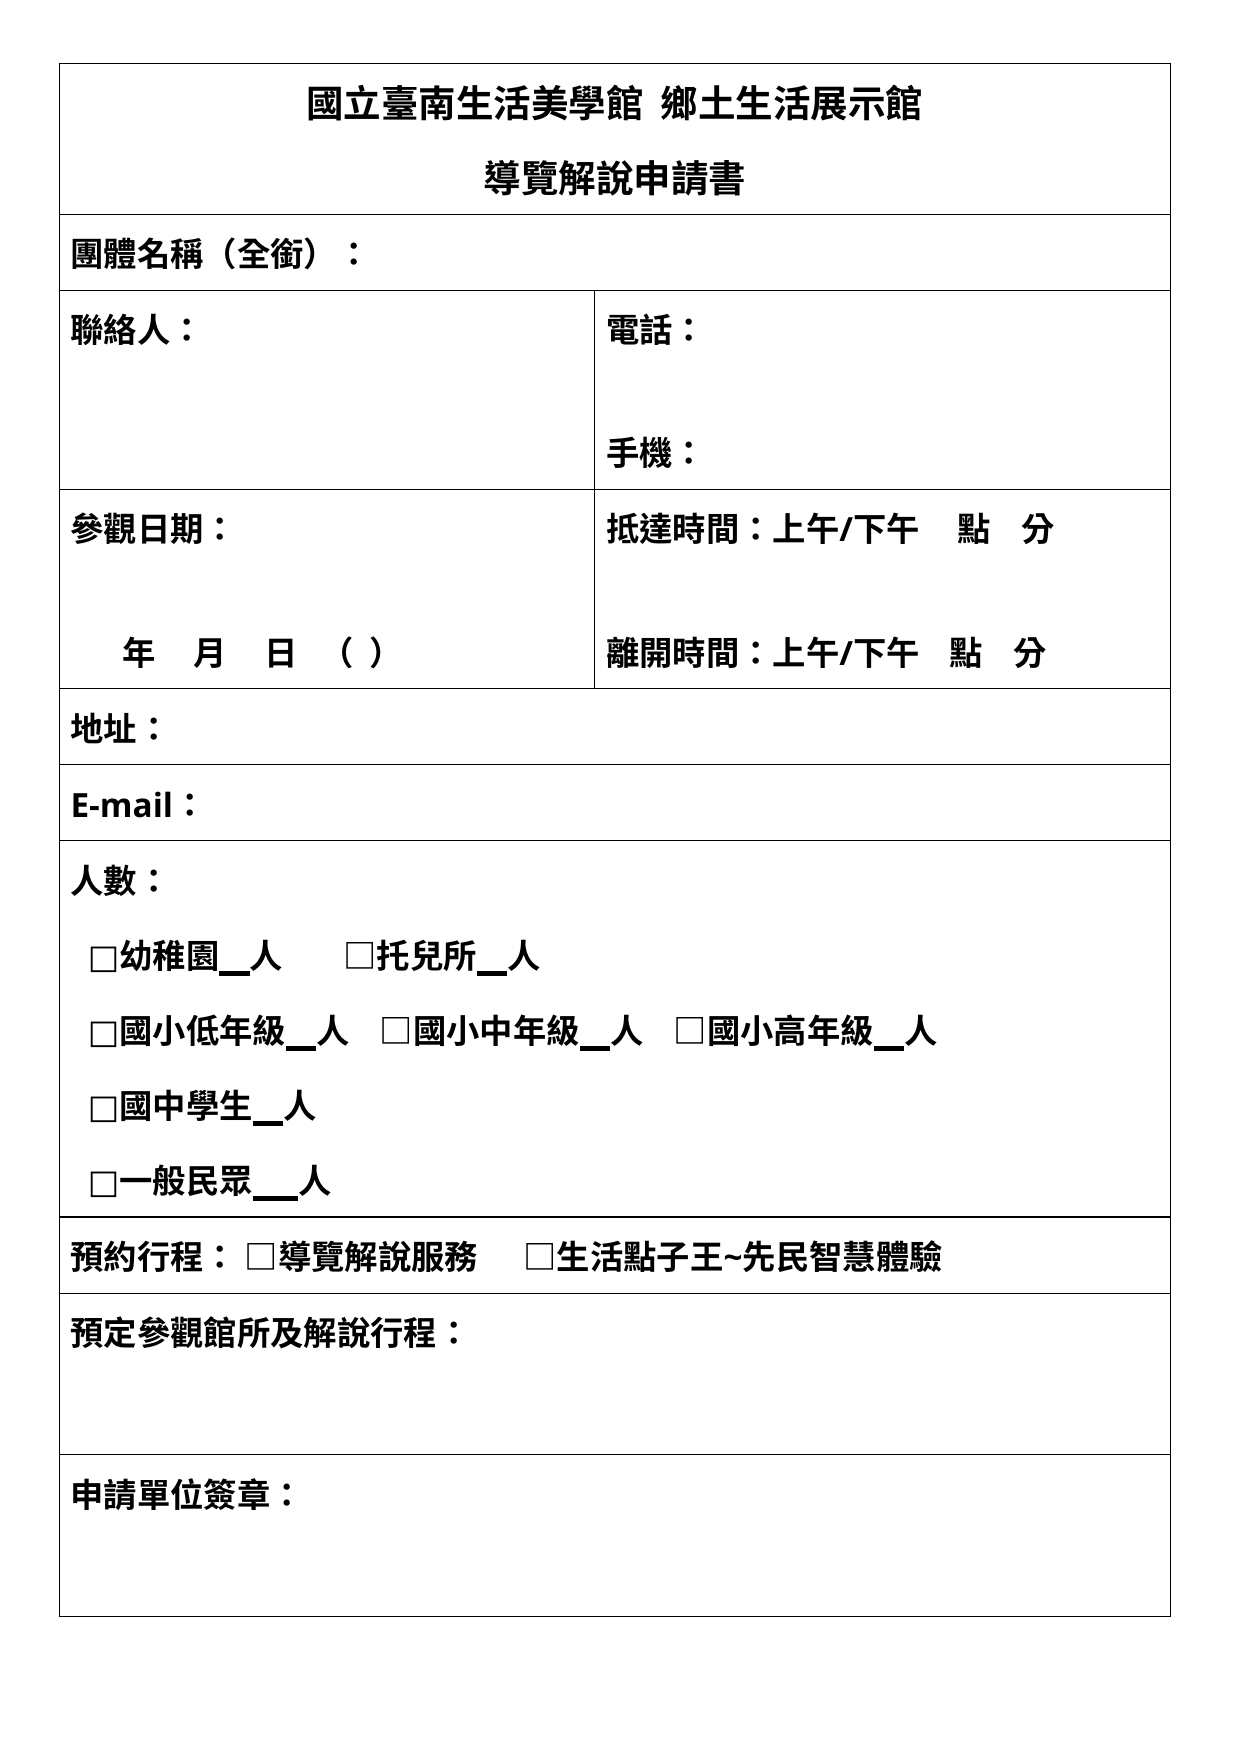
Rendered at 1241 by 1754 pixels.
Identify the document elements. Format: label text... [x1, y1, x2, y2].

table_cell 參觀日期： 年 月 日 （ ） [60, 490, 594, 688]
table_cell 電話： 手機： [595, 291, 1170, 489]
table_cell 抵達時間：上午/下午 點 分 離開時間：上午/下午 點 分 [595, 490, 1170, 688]
table_cell 團體名稱（全銜）： [60, 215, 1170, 289]
table_cell 預定參觀館所及解說行程： [60, 1294, 1170, 1454]
table_cell 申請單位簽章： [60, 1455, 1170, 1616]
table_cell 預約行程： □導覽解說服務 □生活點子王~先民智慧體驗 [60, 1218, 1170, 1292]
table_cell 聯絡人： [60, 291, 594, 489]
table_cell 人數： □幼稚園 人 □托兒所 人 □國小低年級 人 □國小中年級 人 □國小高年級 人 □國中學生 人 □一般民眾 人 [60, 841, 1170, 1216]
table_cell 地址： [60, 689, 1170, 764]
table_cell E-mail： [60, 765, 1170, 840]
table_header 國立臺南生活美學館 鄉土生活展示館 導覽解說申請書 [60, 64, 1170, 213]
